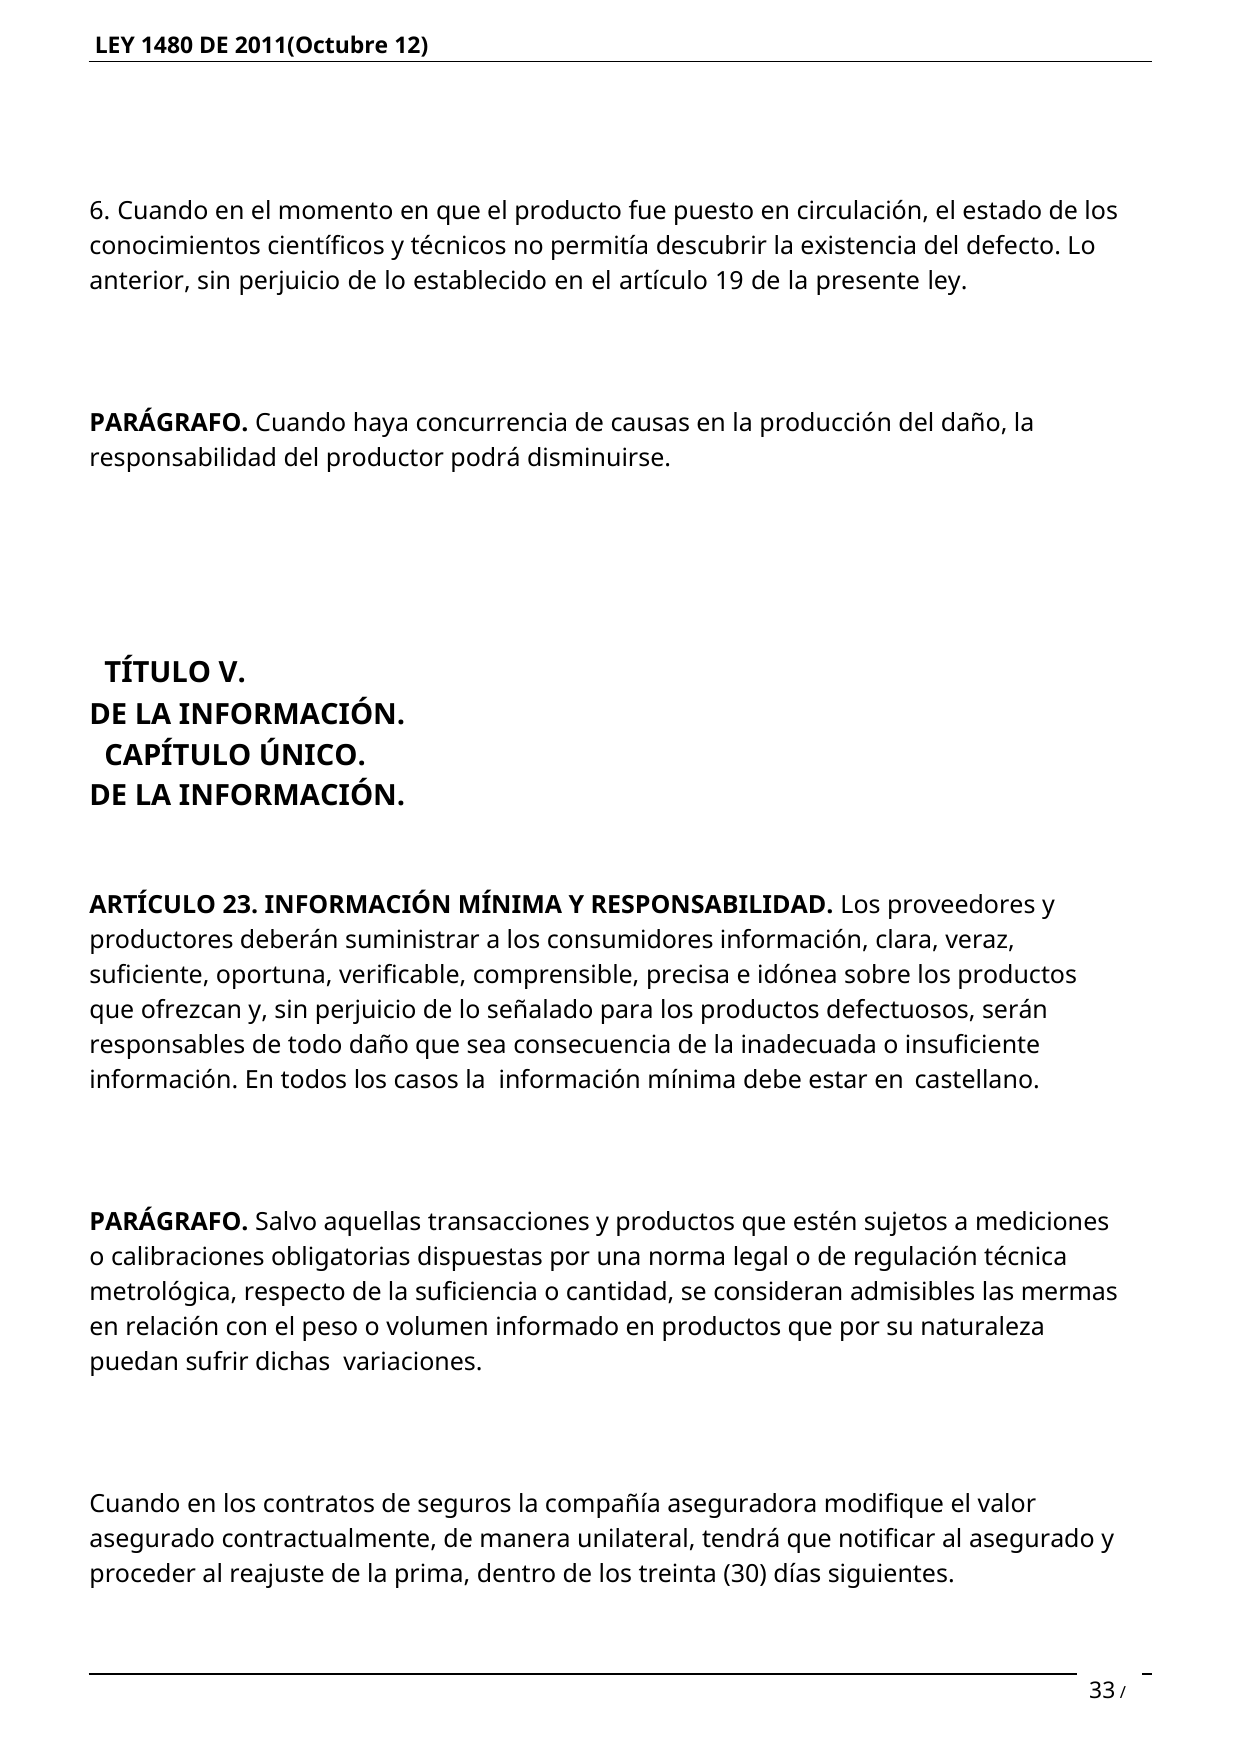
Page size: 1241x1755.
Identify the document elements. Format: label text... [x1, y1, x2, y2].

subtitle TÍTULO V. [104, 652, 1163, 691]
text productores deberán suministrar a los consumidores información, clara, veraz, suficiente, oportuna, verificable, comprensible, precisa e idónea sobre los productos que ofrezcan y, sin perjuicio de lo señalado para los productos defectuosos, serán responsables de todo daño que sea consecuencia de la inadecuada o insuficiente información. En todos los casos la información mínima debe estar en castellano. [89, 922, 1127, 1096]
list Cuando en el momento en que el producto fue puesto en circulación, el estado de los conocimientos científicos y técnicos no permitía descubrir la existencia del defecto. Lo anterior, sin perjuicio de lo establecido en el artículo 19 de la presente ley. [89, 192, 1142, 297]
text Cuando en los contratos de seguros la compañía aseguradora modifique el valor asegurado contractualmente, de manera unilateral, tendrá que notificar al asegurado y proceder al reajuste de la prima, dentro de los treinta (30) días siguientes. [89, 1486, 1152, 1590]
text ARTÍCULO 23. INFORMACIÓN MÍNIMA Y RESPONSABILIDAD. Los proveedores y [89, 887, 1163, 921]
text DE LA INFORMACIÓN. [89, 775, 1163, 814]
text PARÁGRAFO. Cuando haya concurrencia de causas en la producción del daño, la responsabilidad del productor podrá disminuirse. [89, 404, 1163, 473]
text DE LA INFORMACIÓN. CAPÍTULO ÚNICO. [89, 693, 438, 773]
text PARÁGRAFO. Salvo aquellas transacciones y productos que estén sujetos a mediciones o calibraciones obligatorias dispuestas por una norma legal o de regulación técnica metrológica, respecto de la suficiencia o cantidad, se consideran admisibles las mermas en relación con el peso o volumen informado en productos que por su naturaleza puedan sufrir dichas variaciones. [89, 1204, 1127, 1378]
